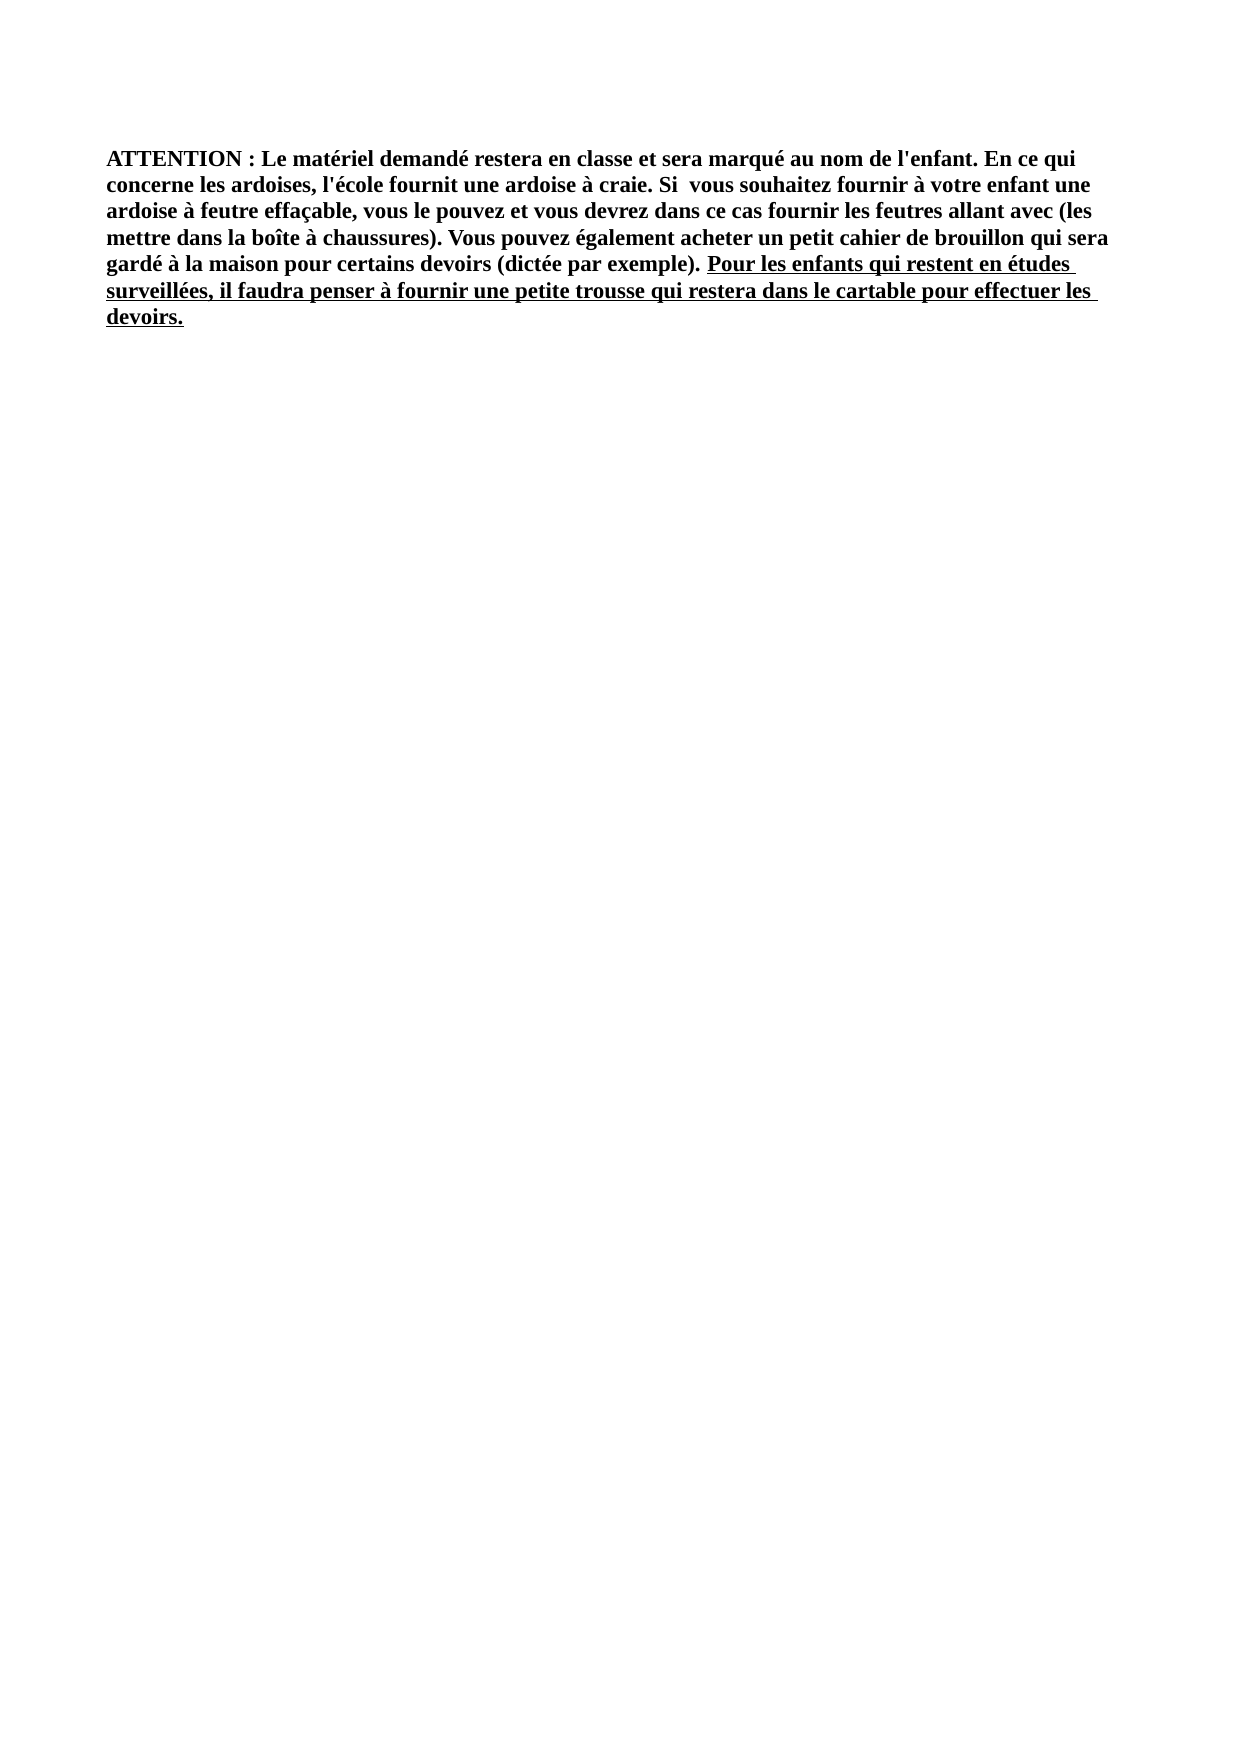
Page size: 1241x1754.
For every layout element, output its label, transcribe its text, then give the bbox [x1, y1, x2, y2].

text ATTENTION : Le matériel demandé restera en classe et sera marqué au nom de l'enfant. En ce qui concerne les ardoises, l'école fournit une ardoise à craie. Si vous souhaitez fournir à votre enfant une ardoise à feutre effaçable, vous le pouvez et vous devrez dans ce cas fournir les feutres allant avec (les mettre dans la boîte à chaussures). Vous pouvez également acheter un petit cahier de brouillon qui sera gardé à la maison pour certains devoirs (dictée par exemple). Pour les enfants qui restent en études surveillées, il faudra penser à fournir une petite trousse qui restera dans le cartable pour effectuer les devoirs. [106, 145, 1134, 329]
